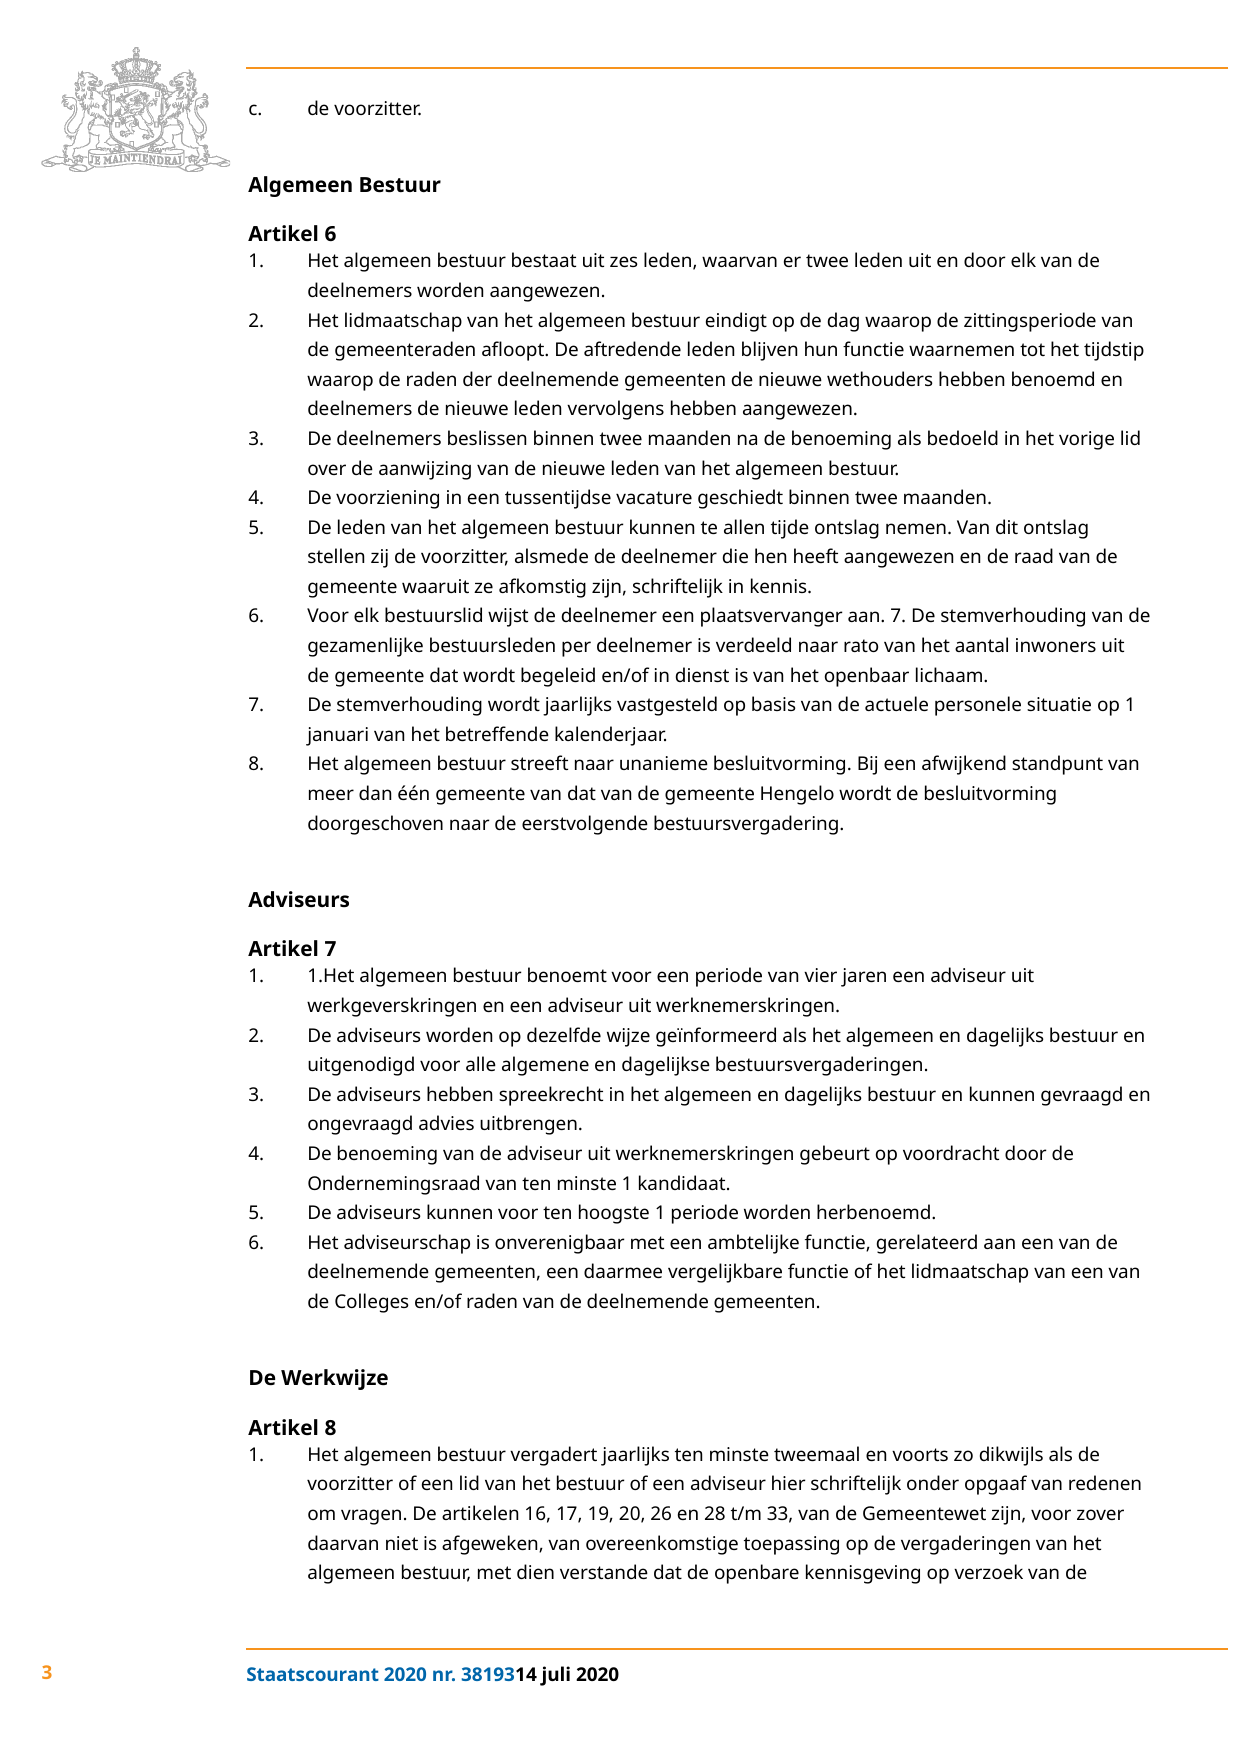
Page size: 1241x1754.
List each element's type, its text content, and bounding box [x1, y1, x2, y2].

text De Werkwijze [248, 1363, 1152, 1392]
list De adviseurs worden op dezelfde wijze geïnformeerd als het algemeen en dagelijks bestuur en uitgenodigd voor alle algemene en dagelijkse bestuursvergaderingen. [248, 1022, 1152, 1077]
list De adviseurs kunnen voor ten hoogste 1 periode worden herbenoemd. [248, 1199, 1152, 1225]
text Artikel 6 [248, 219, 1152, 248]
list Voor elk bestuurslid wijst de deelnemer een plaatsvervanger aan. 7. De stemverhouding van de gezamenlijke bestuursleden per deelnemer is verdeeld naar rato van het aantal inwoners uit de gemeente dat wordt begeleid en/of in dienst is van het openbaar lichaam. [248, 603, 1152, 688]
text Artikel 7 [248, 934, 1152, 963]
text Algemeen Bestuur [248, 170, 1152, 198]
list 1.Het algemeen bestuur benoemt voor een periode van vier jaren een adviseur uit werkgeverskringen en een adviseur uit werknemerskringen. [248, 963, 1152, 1018]
list De adviseurs hebben spreekrecht in het algemeen en dagelijks bestuur en kunnen gevraagd en ongevraagd advies uitbrengen. [248, 1081, 1152, 1136]
list De benoeming van de adviseur uit werknemerskringen gebeurt op voordracht door de Ondernemingsraad van ten minste 1 kandidaat. [248, 1140, 1152, 1196]
list De voorziening in een tussentijdse vacature geschiedt binnen twee maanden. [248, 484, 1152, 510]
list Het adviseurschap is onverenigbaar met een ambtelijke functie, gerelateerd aan een van de deelnemende gemeenten, een daarmee vergelijkbare functie of het lidmaatschap van een van de Colleges en/of raden van de deelnemende gemeenten. [248, 1229, 1152, 1314]
list De leden van het algemeen bestuur kunnen te allen tijde ontslag nemen. Van dit ontslag stellen zij de voorzitter, alsmede de deelnemer die hen heeft aangewezen en de raad van de gemeente waaruit ze afkomstig zijn, schriftelijk in kennis. [248, 514, 1152, 599]
list Het algemeen bestuur streeft naar unanieme besluitvorming. Bij een afwijkend standpunt van meer dan één gemeente van dat van de gemeente Hengelo wordt de besluitvorming doorgeschoven naar de eerstvolgende bestuursvergadering. [248, 751, 1152, 836]
list De deelnemers beslissen binnen twee maanden na de benoeming als bedoeld in het vorige lid over de aanwijzing van de nieuwe leden van het algemeen bestuur. [248, 425, 1152, 481]
list Het algemeen bestuur bestaat uit zes leden, waarvan er twee leden uit en door elk van de deelnemers worden aangewezen. [248, 248, 1152, 303]
text Adviseurs [248, 885, 1152, 913]
list de voorzitter. [248, 95, 1152, 121]
list De stemverhouding wordt jaarlijks vastgesteld op basis van de actuele personele situatie op 1 januari van het betreffende kalenderjaar. [248, 691, 1152, 747]
text Artikel 8 [248, 1413, 1152, 1441]
list Het algemeen bestuur vergadert jaarlijks ten minste tweemaal en voorts zo dikwijls als de voorzitter of een lid van het bestuur of een adviseur hier schriftelijk onder opgaaf van redenen om vragen. De artikelen 16, 17, 19, 20, 26 en 28 t/m 33, van de Gemeentewet zijn, voor zover daarvan niet is afgeweken, van overeenkomstige toepassing op de vergaderingen van het algemeen bestuur, met dien verstande dat de openbare kennisgeving op verzoek van de [248, 1441, 1152, 1585]
picture [41, 47, 231, 172]
list Het lidmaatschap van het algemeen bestuur eindigt op de dag waarop de zittingsperiode van de gemeenteraden afloopt. De aftredende leden blijven hun functie waarnemen tot het tijdstip waarop de raden der deelnemende gemeenten de nieuwe wethouders hebben benoemd en deelnemers de nieuwe leden vervolgens hebben aangewezen. [248, 307, 1152, 421]
